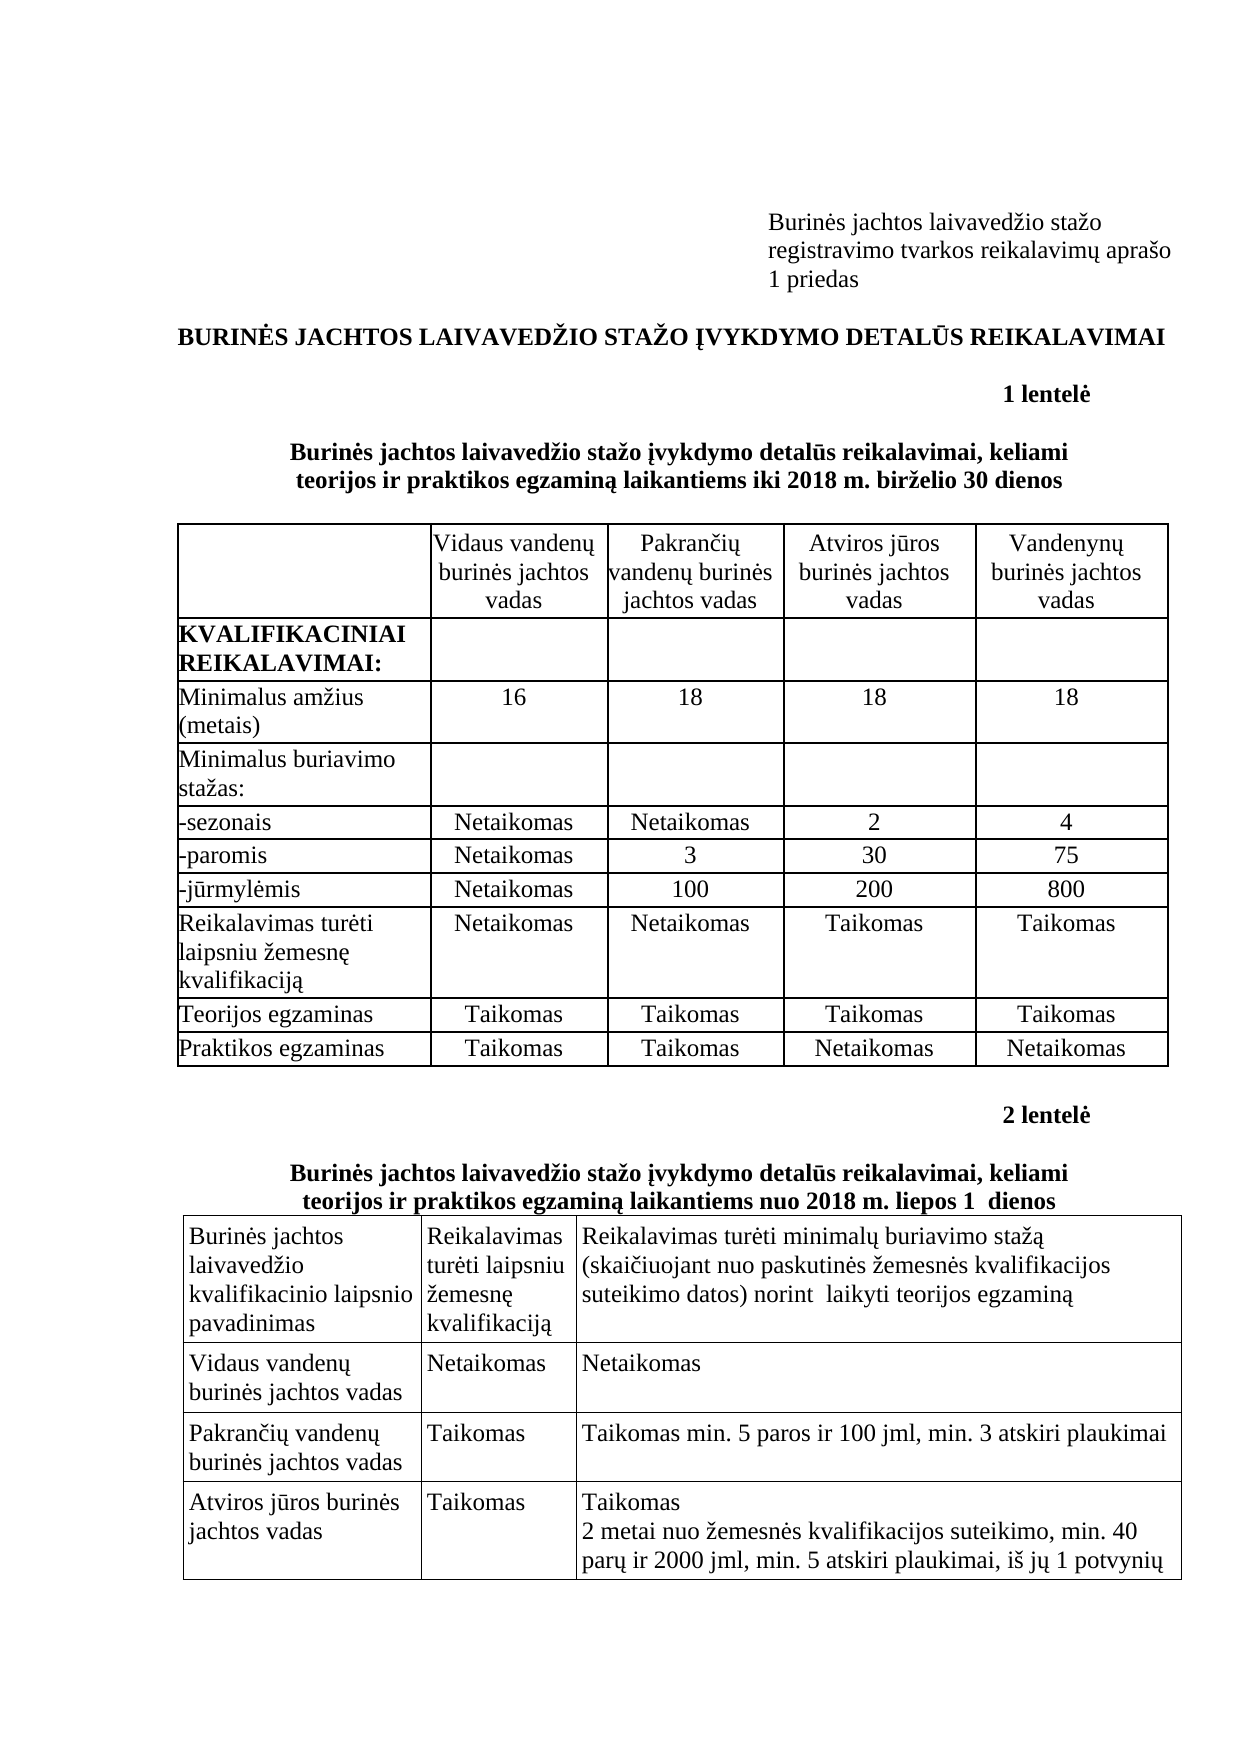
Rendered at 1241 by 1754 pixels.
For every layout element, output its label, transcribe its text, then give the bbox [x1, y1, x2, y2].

table_cell 4 [977, 807, 1167, 838]
table_cell Taikomas [785, 999, 975, 1031]
table_cell Taikomas [432, 1033, 607, 1064]
text 1 lentelė [927, 379, 1181, 408]
text registravimo tvarkos reikalavimų aprašo [768, 235, 1181, 264]
table_cell Taikomas [422, 1413, 576, 1481]
table_cell Minimalus buriavimo stažas: [179, 744, 430, 804]
table_cell [609, 619, 783, 679]
table_header Pakrančių vandenų burinės jachtos vadas [609, 525, 783, 617]
table_cell Netaikomas [432, 840, 607, 872]
table_cell Taikomas [977, 999, 1167, 1031]
table_cell 2 [785, 807, 975, 838]
table_header [179, 525, 430, 617]
table_cell Taikomas [609, 999, 783, 1031]
text 2 lentelė [927, 1100, 1181, 1129]
table_cell [977, 744, 1167, 804]
text Burinės jachtos laivavedžio stažo [768, 207, 1181, 235]
table_cell -paromis [179, 840, 430, 872]
table_cell Taikomas [609, 1033, 783, 1064]
table_cell 18 [977, 682, 1167, 742]
table_cell Netaikomas [432, 807, 607, 838]
table_cell [609, 744, 783, 804]
table_cell Netaikomas [577, 1343, 1181, 1412]
table_cell Reikalavimas turėti laipsniu žemesnę kvalifikaciją [179, 908, 430, 997]
table_header Reikalavimas turėti minimalų buriavimo stažą (skaičiuojant nuo paskutinės žemesnės kvalifikacijos suteikimo datos) norint laikyti teorijos egzaminą [577, 1216, 1181, 1342]
table_header Vidaus vandenų burinės jachtos vadas [432, 525, 607, 617]
table_cell Netaikomas [785, 1033, 975, 1064]
table_cell 100 [609, 874, 783, 906]
table_cell -jūrmylėmis [179, 874, 430, 906]
table_cell Taikomas [432, 999, 607, 1031]
table_cell Praktikos egzaminas [179, 1033, 430, 1064]
table_cell 18 [785, 682, 975, 742]
table_cell 30 [785, 840, 975, 872]
table_cell 75 [977, 840, 1167, 872]
text Burinės jachtos laivavedžio stažo įvykdymo detalūs reikalavimai, keliami [177, 1158, 1181, 1186]
table_header Reikalavimas turėti laipsniu žemesnę kvalifikaciją [422, 1216, 576, 1342]
text Burinės jachtos laivavedžio stažo įvykdymo detalūs reikalavimai, keliami [177, 437, 1181, 465]
table_cell 18 [609, 682, 783, 742]
text teorijos ir praktikos egzaminą laikantiems nuo 2018 m. liepos 1 dienos [177, 1186, 1181, 1215]
table_cell [432, 619, 607, 679]
table_cell [432, 744, 607, 804]
table_cell 16 [432, 682, 607, 742]
table_cell 800 [977, 874, 1167, 906]
table_cell [977, 619, 1167, 679]
table_cell 200 [785, 874, 975, 906]
table_cell Taikomas [977, 908, 1167, 997]
table_cell -sezonais [179, 807, 430, 838]
table_cell Vidaus vandenų burinės jachtos vadas [184, 1343, 421, 1412]
table_cell Atviros jūros burinės jachtos vadas [184, 1482, 421, 1579]
table_cell KVALIFIKACINIAI REIKALAVIMAI: [179, 619, 430, 679]
table_cell Netaikomas [609, 908, 783, 997]
table_cell Teorijos egzaminas [179, 999, 430, 1031]
table_header Vandenynų burinės jachtos vadas [977, 525, 1167, 617]
table_cell Taikomas 2 metai nuo žemesnės kvalifikacijos suteikimo, min. 40 parų ir 2000 jml, min. 5 atskiri plaukimai, iš jų 1 potvynių [577, 1482, 1181, 1579]
table_cell Netaikomas [432, 908, 607, 997]
table_cell Taikomas [422, 1482, 576, 1579]
table_cell Taikomas min. 5 paros ir 100 jml, min. 3 atskiri plaukimai [577, 1413, 1181, 1481]
table_cell Taikomas [785, 908, 975, 997]
table_cell Netaikomas [609, 807, 783, 838]
text BURINĖS JACHTOS LAIVAVEDŽIO STAŽO ĮVYKDYMO DETALŪS REIKALAVIMAI [177, 322, 1181, 350]
table_cell Minimalus amžius (metais) [179, 682, 430, 742]
table_cell Netaikomas [432, 874, 607, 906]
table_header Atviros jūros burinės jachtos vadas [785, 525, 975, 617]
text 1 priedas [768, 264, 1181, 293]
table_cell Netaikomas [977, 1033, 1167, 1064]
text teorijos ir praktikos egzaminą laikantiems iki 2018 m. birželio 30 dienos [177, 465, 1181, 494]
table_cell 3 [609, 840, 783, 872]
table_header Burinės jachtos laivavedžio kvalifikacinio laipsnio pavadinimas [184, 1216, 421, 1342]
table_cell [785, 619, 975, 679]
table_cell Pakrančių vandenų burinės jachtos vadas [184, 1413, 421, 1481]
table_cell [785, 744, 975, 804]
table_cell Netaikomas [422, 1343, 576, 1412]
